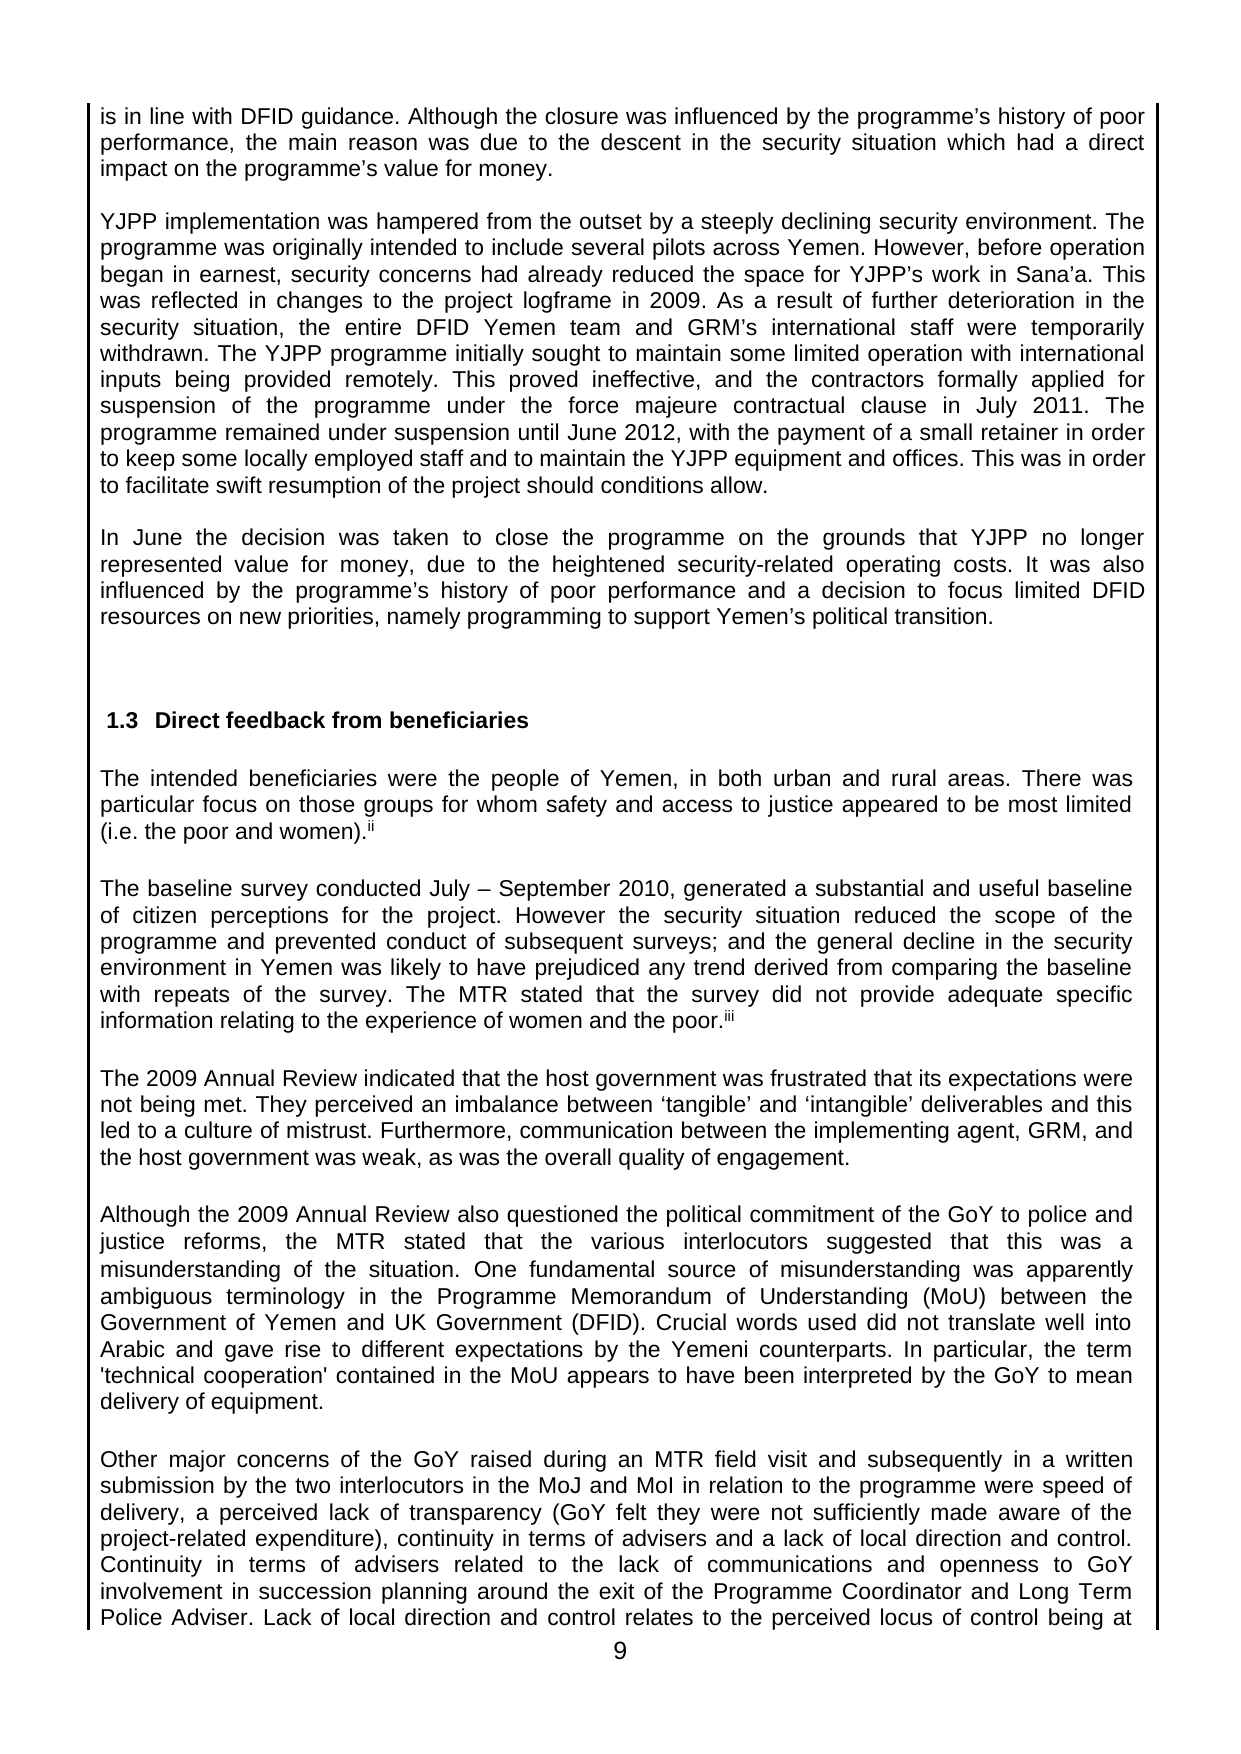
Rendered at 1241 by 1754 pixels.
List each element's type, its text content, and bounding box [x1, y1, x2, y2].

table_cell is in line with DFID guidance. Although the closure was influenced by the programme’s history of poor performance, the main reason was due to the descent in the security situation which had a direct impact on the programme’s value for money. YJPP implementation was hampered from the outset by a steeply declining security environment. The programme was originally intended to include several pilots across Yemen. However, before operation began in earnest, security concerns had already reduced the space for YJPP’s work in Sana’a. This was reflected in changes to the project logframe in 2009. As a result of further deterioration in the security situation, the entire DFID Yemen team and GRM’s international staff were temporarily withdrawn. The YJPP programme initially sought to maintain some limited operation with international inputs being provided remotely. This proved ineffective, and the contractors formally applied for suspension of the programme under the force majeure contractual clause in July 2011. The programme remained under suspension until June 2012, with the payment of a small retainer in order to keep some locally employed staff and to maintain the YJPP equipment and offices. This was in order to facilitate swift resumption of the project should conditions allow. In June the decision was taken to close the programme on the grounds that YJPP no longer represented value for money, due to the heightened security-related operating costs. It was also influenced by the programme’s history of poor performance and a decision to focus limited DFID resources on new priorities, namely programming to support Yemen’s political transition. [90, 103, 1156, 682]
table_cell Direct feedback from beneficiaries The intended beneficiaries were the people of Yemen, in both urban and rural areas. There was particular focus on those groups for whom safety and access to justice appeared to be most limited (i.e. the poor and women). The baseline survey conducted July – September 2010, generated a substantial and useful baseline of citizen perceptions for the project. However the security situation reduced the scope of the programme and prevented conduct of subsequent surveys; and the general decline in the security environment in Yemen was likely to have prejudiced any trend derived from comparing the baseline with repeats of the survey. The MTR stated that the survey did not provide adequate specific information relating to the experience of women and the poor. The 2009 Annual Review indicated that the host government was frustrated that its expectations were not being met. They perceived an imbalance between ‘tangible’ and ‘intangible’ deliverables and this led to a culture of mistrust. Furthermore, communication between the implementing agent, GRM, and the host government was weak, as was the overall quality of engagement. Although the 2009 Annual Review also questioned the political commitment of the GoY to police and justice reforms, the MTR stated that the various interlocutors suggested that this was a misunderstanding of the situation. One fundamental source of misunderstanding was apparently ambiguous terminology in the Programme Memorandum of Understanding (MoU) between the Government of Yemen and UK Government (DFID). Crucial words used did not translate well into Arabic and gave rise to different expectations by the Yemeni counterparts. In particular, the term 'technical cooperation' contained in the MoU appears to have been interpreted by the GoY to mean delivery of equipment. Other major concerns of the GoY raised during an MTR field visit and subsequently in a written submission by the two interlocutors in the MoJ and MoI in relation to the programme were speed of delivery, a perceived lack of transparency (GoY felt they were not sufficiently made aware of the project-related expenditure), continuity in terms of advisers and a lack of local direction and control. Continuity in terms of advisers related to the lack of communications and openness to GoY involvement in succession planning around the exit of the Programme Coordinator and Long Term Police Adviser. Lack of local direction and control relates to the perceived locus of control being at [90, 683, 1156, 1630]
